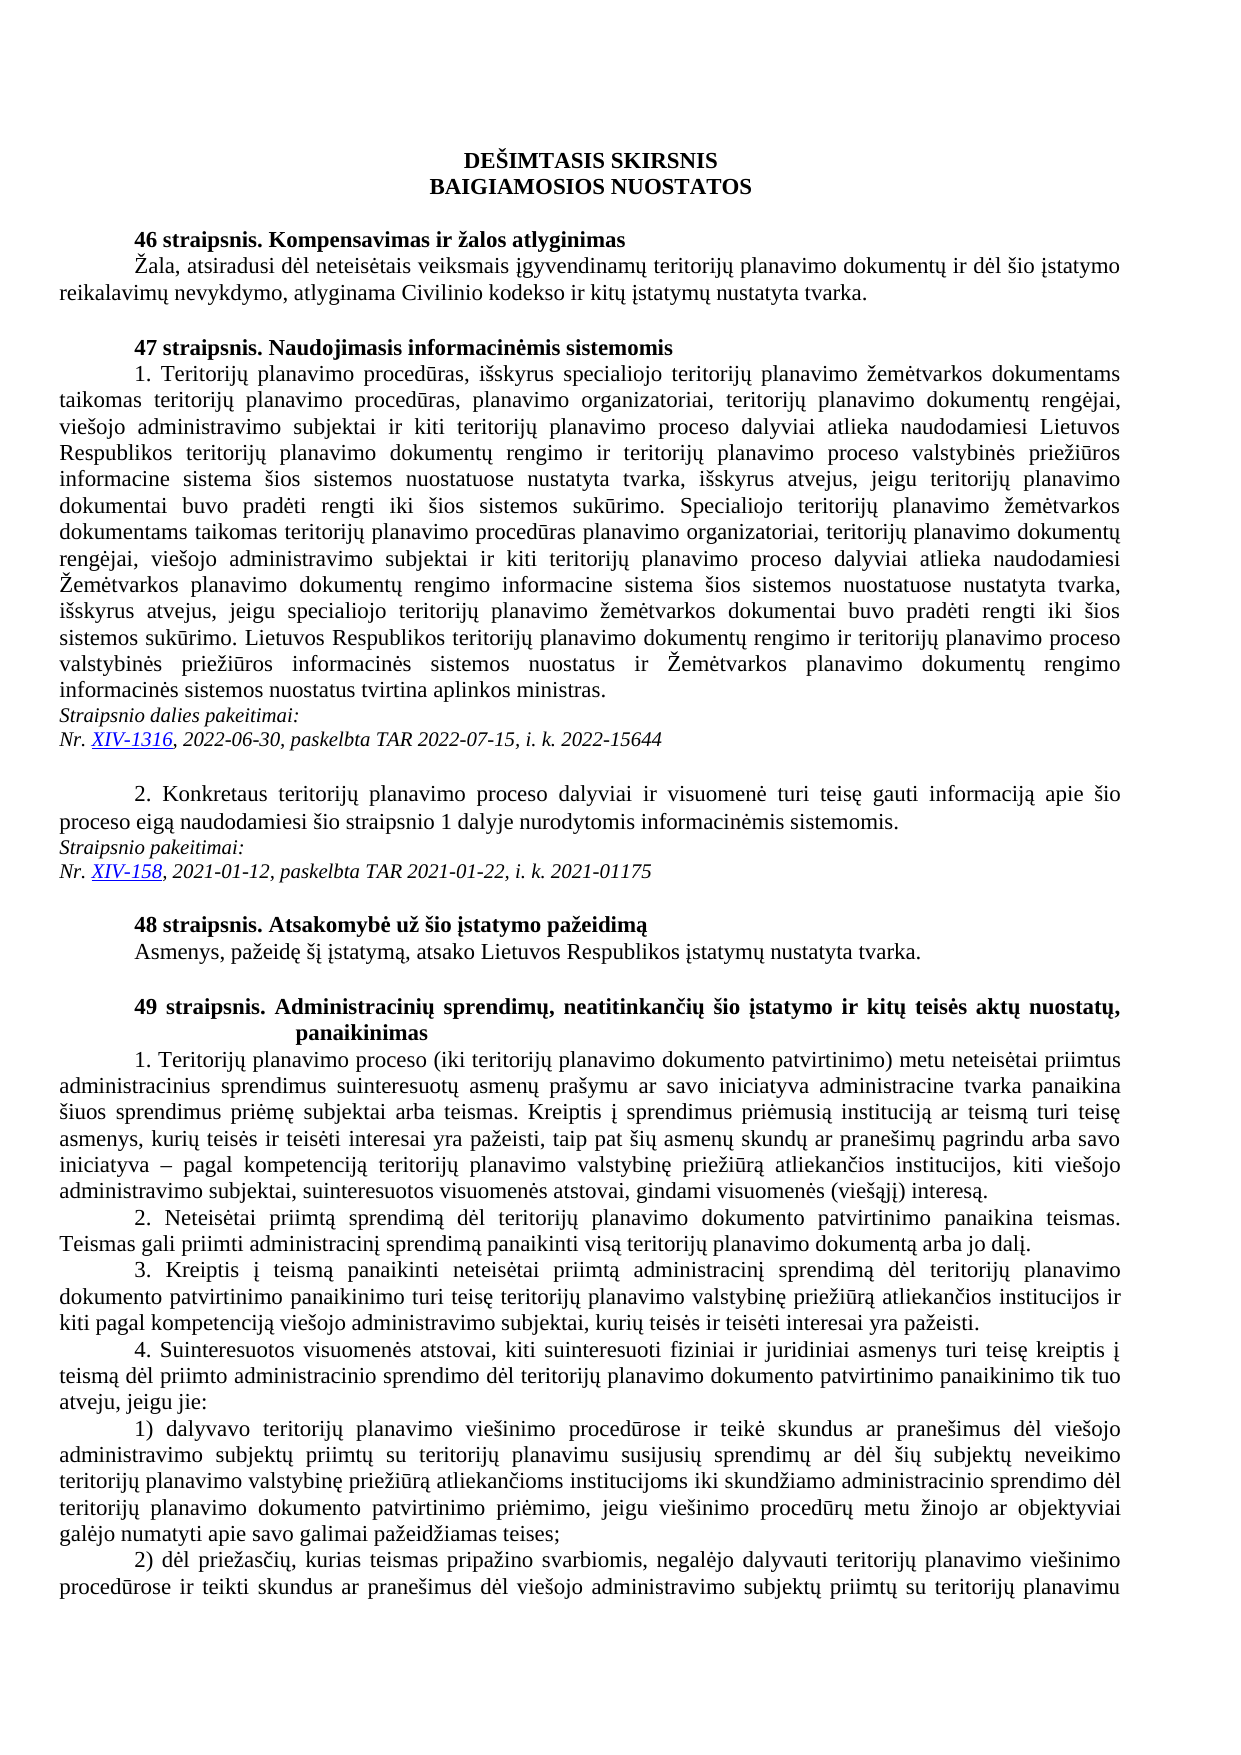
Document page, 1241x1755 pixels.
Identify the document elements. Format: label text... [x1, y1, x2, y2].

text 1. Teritorijų planavimo proceso (iki teritorijų planavimo dokumento patvirtinimo) metu neteisėtai priimtus administracinius sprendimus suinteresuotų asmenų prašymu ar savo iniciatyva administracine tvarka panaikina šiuos sprendimus priėmę subjektai arba teismas. Kreiptis į sprendimus priėmusią instituciją ar teismą turi teisę asmenys, kurių teisės ir teisėti interesai yra pažeisti, taip pat šių asmenų skundų ar pranešimų pagrindu arba savo iniciatyva – pagal kompetenciją teritorijų planavimo valstybinę priežiūrą atliekančios institucijos, kiti viešojo administravimo subjektai, suinteresuotos visuomenės atstovai, gindami visuomenės (viešąjį) interesą. [59, 1046, 1122, 1204]
text 2) dėl priežasčių, kurias teismas pripažino svarbiomis, negalėjo dalyvauti teritorijų planavimo viešinimo procedūrose ir teikti skundus ar pranešimus dėl viešojo administravimo subjektų priimtų su teritorijų planavimu [59, 1546, 1122, 1599]
text BAIGIAMOSIOS NUOSTATOS [59, 173, 1122, 199]
text Asmenys, pažeidę šį įstatymą, atsako Lietuvos Respublikos įstatymų nustatyta tvarka. [59, 938, 1122, 964]
text 48 straipsnis. Atsakomybė už šio įstatymo pažeidimą [59, 912, 1122, 938]
text Nr. XIV-158, 2021-01-12, paskelbta TAR 2021-01-22, i. k. 2021-01175 [59, 859, 1122, 883]
text 4. Suinteresuotos visuomenės atstovai, kiti suinteresuoti fiziniai ir juridiniai asmenys turi teisę kreiptis į teismą dėl priimto administracinio sprendimo dėl teritorijų planavimo dokumento patvirtinimo panaikinimo tik tuo atveju, jeigu jie: [59, 1336, 1122, 1415]
text Žala, atsiradusi dėl neteisėtais veiksmais įgyvendinamų teritorijų planavimo dokumentų ir dėl šio įstatymo reikalavimų nevykdymo, atlyginama Civilinio kodekso ir kitų įstatymų nustatyta tvarka. [59, 252, 1122, 305]
text Straipsnio pakeitimai: [59, 835, 1122, 859]
text 49 straipsnis. Administracinių sprendimų, neatitinkančių šio įstatymo ir kitų teisės aktų nuostatų, panaikinimas [134, 993, 1122, 1046]
text Nr. XIV-1316, 2022-06-30, paskelbta TAR 2022-07-15, i. k. 2022-15644 [59, 727, 1122, 751]
text 1) dalyvavo teritorijų planavimo viešinimo procedūrose ir teikė skundus ar pranešimus dėl viešojo administravimo subjektų priimtų su teritorijų planavimu susijusių sprendimų ar dėl šių subjektų neveikimo teritorijų planavimo valstybinę priežiūrą atliekančioms institucijoms iki skundžiamo administracinio sprendimo dėl teritorijų planavimo dokumento patvirtinimo priėmimo, jeigu viešinimo procedūrų metu žinojo ar objektyviai galėjo numatyti apie savo galimai pažeidžiamas teises; [59, 1415, 1122, 1546]
text 46 straipsnis. Kompensavimas ir žalos atlyginimas [59, 226, 1122, 252]
text 47 straipsnis. Naudojimasis informacinėmis sistemomis [59, 334, 1122, 360]
text 1. Teritorijų planavimo procedūras, išskyrus specialiojo teritorijų planavimo žemėtvarkos dokumentams taikomas teritorijų planavimo procedūras, planavimo organizatoriai, teritorijų planavimo dokumentų rengėjai, viešojo administravimo subjektai ir kiti teritorijų planavimo proceso dalyviai atlieka naudodamiesi Lietuvos Respublikos teritorijų planavimo dokumentų rengimo ir teritorijų planavimo proceso valstybinės priežiūros informacine sistema šios sistemos nuostatuose nustatyta tvarka, išskyrus atvejus, jeigu teritorijų planavimo dokumentai buvo pradėti rengti iki šios sistemos sukūrimo. Specialiojo teritorijų planavimo žemėtvarkos dokumentams taikomas teritorijų planavimo procedūras planavimo organizatoriai, teritorijų planavimo dokumentų rengėjai, viešojo administravimo subjektai ir kiti teritorijų planavimo proceso dalyviai atlieka naudodamiesi Žemėtvarkos planavimo dokumentų rengimo informacine sistema šios sistemos nuostatuose nustatyta tvarka, išskyrus atvejus, jeigu specialiojo teritorijų planavimo žemėtvarkos dokumentai buvo pradėti rengti iki šios sistemos sukūrimo. Lietuvos Respublikos teritorijų planavimo dokumentų rengimo ir teritorijų planavimo proceso valstybinės priežiūros informacinės sistemos nuostatus ir Žemėtvarkos planavimo dokumentų rengimo informacinės sistemos nuostatus tvirtina aplinkos ministras. [59, 360, 1122, 703]
text Straipsnio dalies pakeitimai: [59, 703, 1122, 727]
text 3. Kreiptis į teismą panaikinti neteisėtai priimtą administracinį sprendimą dėl teritorijų planavimo dokumento patvirtinimo panaikinimo turi teisę teritorijų planavimo valstybinę priežiūrą atliekančios institucijos ir kiti pagal kompetenciją viešojo administravimo subjektai, kurių teisės ir teisėti interesai yra pažeisti. [59, 1257, 1122, 1336]
text DEŠIMTASIS SKIRSNIS [59, 147, 1122, 173]
text 2. Neteisėtai priimtą sprendimą dėl teritorijų planavimo dokumento patvirtinimo panaikina teismas. Teismas gali priimti administracinį sprendimą panaikinti visą teritorijų planavimo dokumentą arba jo dalį. [59, 1204, 1122, 1257]
text 2. Konkretaus teritorijų planavimo proceso dalyviai ir visuomenė turi teisę gauti informaciją apie šio proceso eigą naudodamiesi šio straipsnio 1 dalyje nurodytomis informacinėmis sistemomis. [59, 779, 1122, 835]
